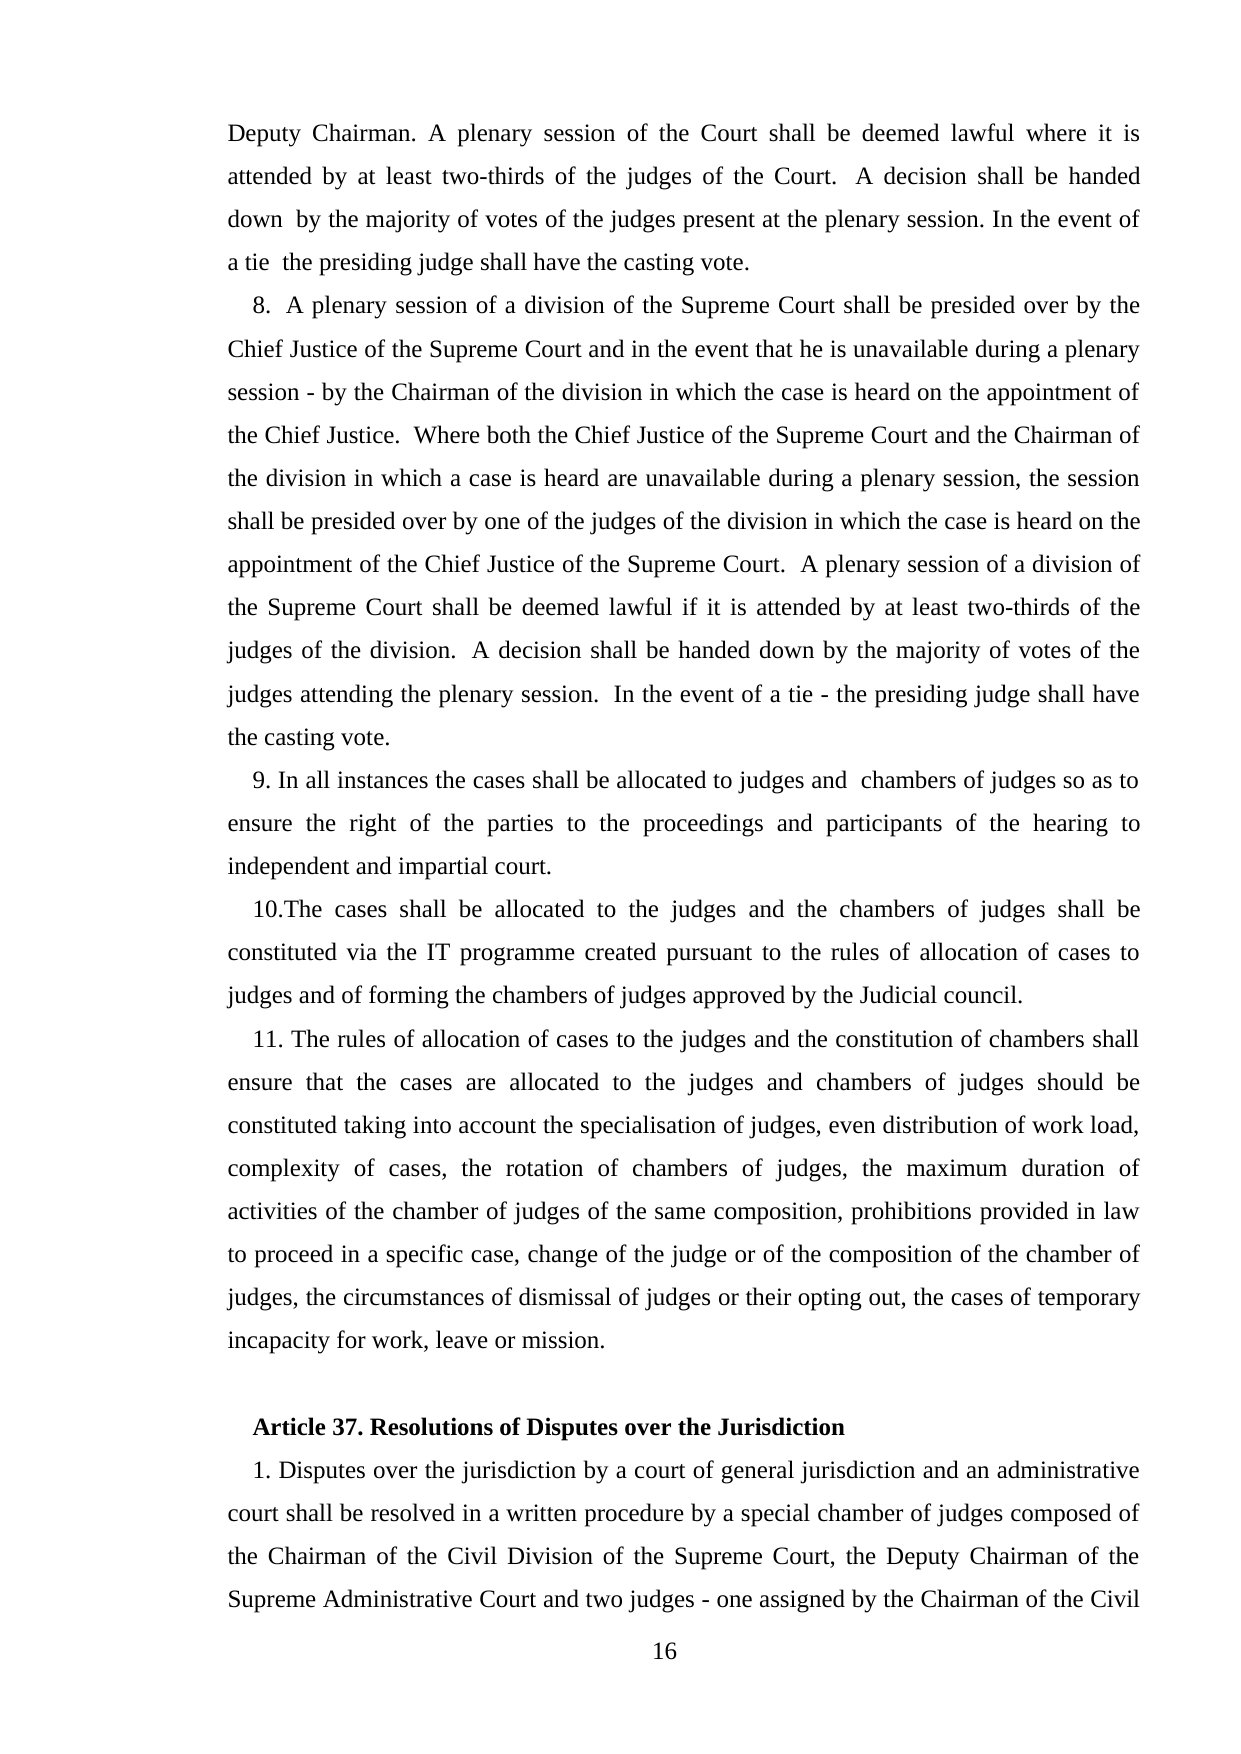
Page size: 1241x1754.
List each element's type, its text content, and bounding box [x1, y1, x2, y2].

text 9. In all instances the cases shall be allocated to judges and chambers of judges so as to ensure the right of the parties to the proceedings and participants of the hearing to independent and impartial court. [227, 765, 1141, 880]
text 1. Disputes over the jurisdiction by a court of general jurisdiction and an administrative court shall be resolved in a written procedure by a special chamber of judges composed of the Chairman of the Civil Division of the Supreme Court, the Deputy Chairman of the Supreme Administrative Court and two judges - one assigned by the Chairman of the Civil [227, 1455, 1141, 1613]
text Article 37. Resolutions of Disputes over the Jurisdiction [227, 1412, 1141, 1441]
text 11. The rules of allocation of cases to the judges and the constitution of chambers shall ensure that the cases are allocated to the judges and chambers of judges should be constituted taking into account the specialisation of judges, even distribution of work load, complexity of cases, the rotation of chambers of judges, the maximum duration of activities of the chamber of judges of the same composition, prohibitions provided in law to proceed in a specific case, change of the judge or of the composition of the chamber of judges, the circumstances of dismissal of judges or their opting out, the cases of temporary incapacity for work, leave or mission. [227, 1024, 1141, 1354]
text 10.The cases shall be allocated to the judges and the chambers of judges shall be constituted via the IT programme created pursuant to the rules of allocation of cases to judges and of forming the chambers of judges approved by the Judicial council. [227, 894, 1141, 1009]
text Deputy Chairman. A plenary session of the Court shall be deemed lawful where it is attended by at least two-thirds of the judges of the Court. A decision shall be handed down by the majority of votes of the judges present at the plenary session. In the event of a tie the presiding judge shall have the casting vote. [227, 118, 1141, 276]
text 8. A plenary session of a division of the Supreme Court shall be presided over by the Chief Justice of the Supreme Court and in the event that he is unavailable during a plenary session - by the Chairman of the division in which the case is heard on the appointment of the Chief Justice. Where both the Chief Justice of the Supreme Court and the Chairman of the division in which a case is heard are unavailable during a plenary session, the session shall be presided over by one of the judges of the division in which the case is heard on the appointment of the Chief Justice of the Supreme Court. A plenary session of a division of the Supreme Court shall be deemed lawful if it is attended by at least two-thirds of the judges of the division. A decision shall be handed down by the majority of votes of the judges attending the plenary session. In the event of a tie - the presiding judge shall have the casting vote. [227, 291, 1141, 751]
